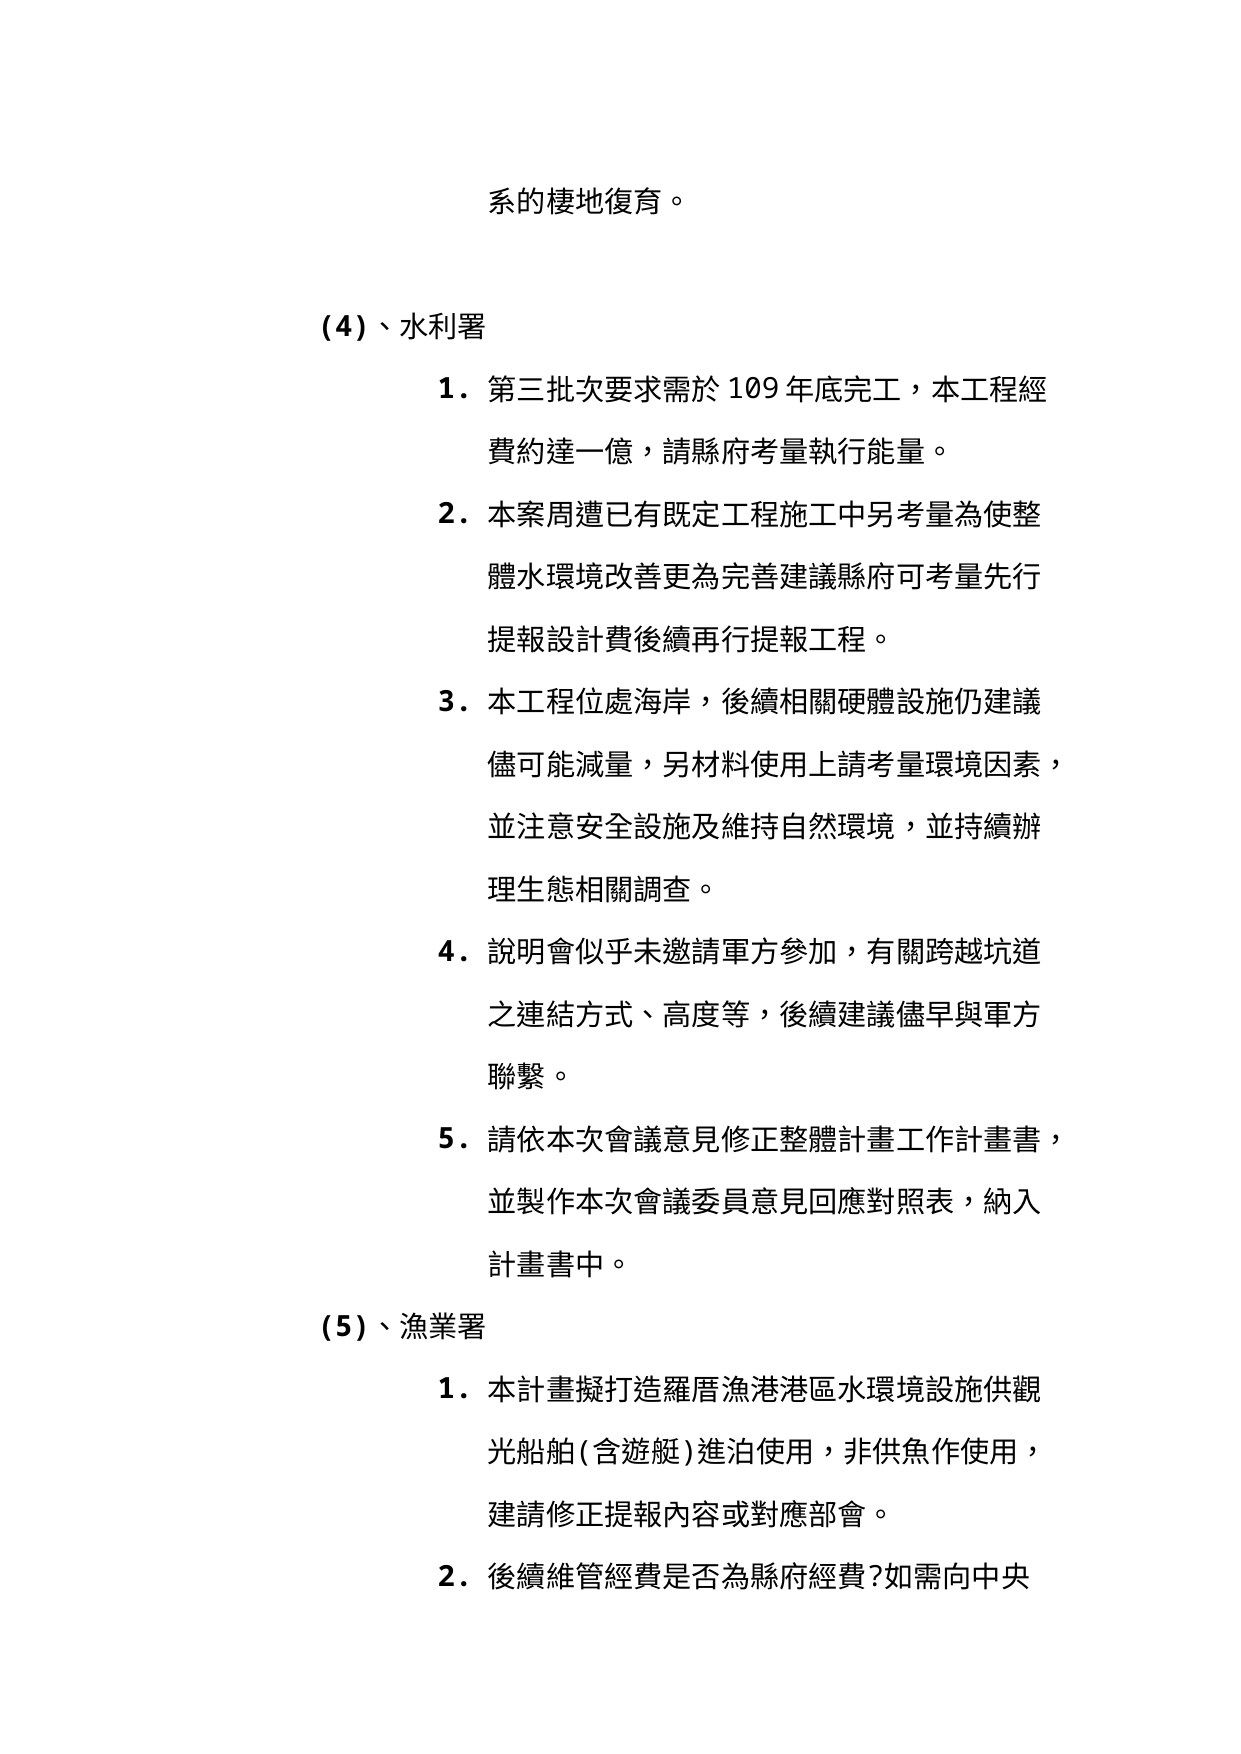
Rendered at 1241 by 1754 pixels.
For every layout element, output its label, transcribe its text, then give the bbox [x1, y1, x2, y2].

list 本案周遭已有既定工程施工中另考量為使整體水環境改善更為完善建議縣府可考量先行提報設計費後續再行提報工程。 [437, 471, 1053, 658]
list 說明會似乎未邀請軍方參加，有關跨越坑道之連結方式、高度等，後續建議儘早與軍方聯繫。 [437, 908, 1053, 1096]
list 請依本次會議意見修正整體計畫工作計畫書，並製作本次會議委員意見回應對照表，納入計畫書中。 [437, 1096, 1053, 1283]
list 本計畫擬打造羅厝漁港港區水環境設施供觀光船舶(含遊艇)進泊使用，非供魚作使用，建請修正提報內容或對應部會。 [437, 1346, 1053, 1533]
list 、漁業署 [317, 1283, 1053, 1346]
list 系的棲地復育。 [437, 158, 1053, 221]
list 第三批次要求需於109年底完工，本工程經費約達一億，請縣府考量執行能量。 [437, 346, 1053, 471]
list 本工程位處海岸，後續相關硬體設施仍建議儘可能減量，另材料使用上請考量環境因素，並注意安全設施及維持自然環境，並持續辦理生態相關調查。 [437, 658, 1053, 908]
list 、水利署 [317, 283, 1053, 346]
list 後續維管經費是否為縣府經費?如需向中央 [437, 1533, 1053, 1596]
